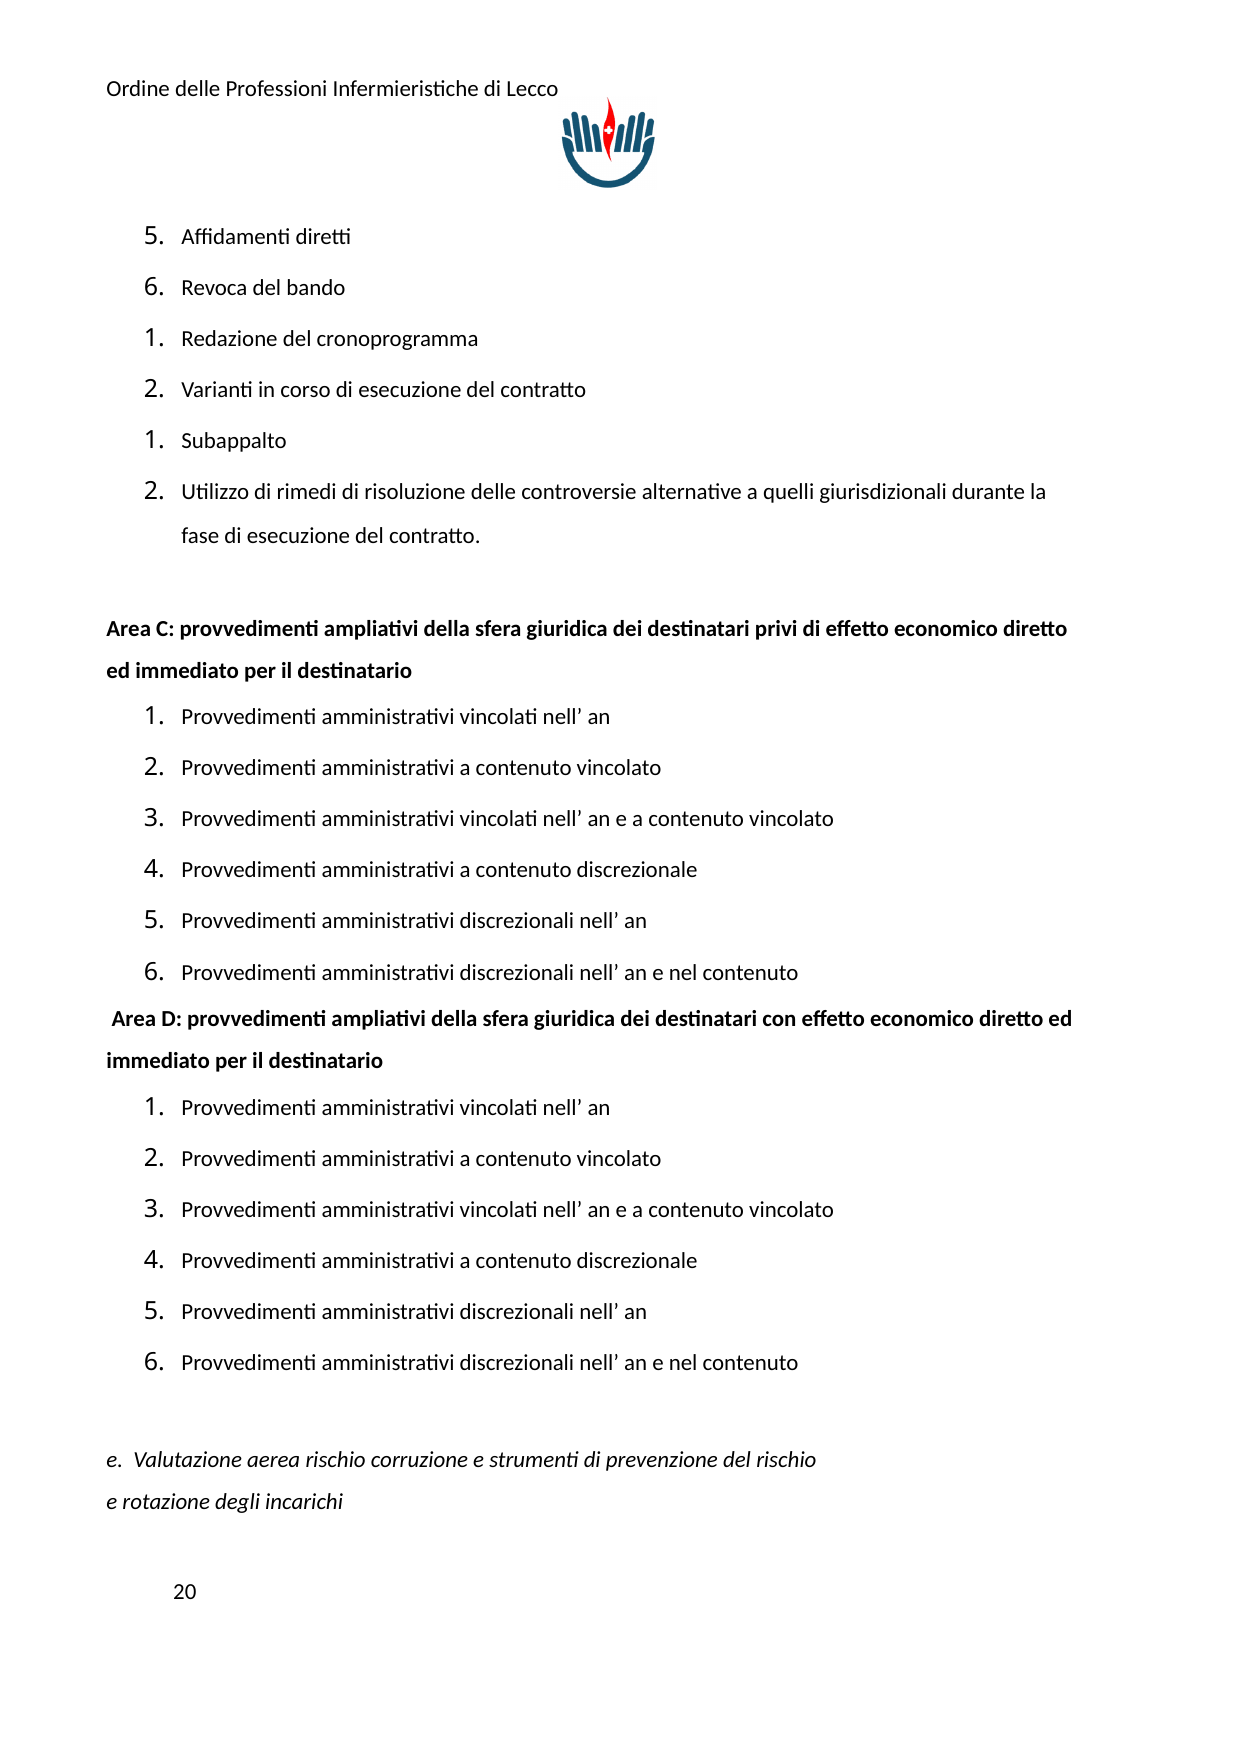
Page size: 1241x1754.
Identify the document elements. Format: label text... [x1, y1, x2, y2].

text e rotazione degli incarichi [106, 1487, 1084, 1515]
list Provvedimenti amministrativi a contenuto discrezionale [144, 1241, 1084, 1275]
list Provvedimenti amministrativi a contenuto vincolato [144, 749, 1084, 783]
list Provvedimenti amministrativi vincolati nell’ an e a contenuto vincolato [144, 1190, 1084, 1224]
list Provvedimenti amministrativi discrezionali nell’ an e nel contenuto [144, 953, 1084, 987]
list Redazione del cronoprogramma [144, 320, 1084, 354]
list Subappalto [144, 422, 1084, 456]
list Revoca del bando [144, 269, 1084, 303]
text Area C: provvedimenti ampliativi della sfera giuridica dei destinatari privi di effetto economico diretto ed immediato per il destinatario [106, 614, 1084, 684]
list Provvedimenti amministrativi discrezionali nell’ an [144, 1292, 1084, 1326]
list Utilizzo di rimedi di risoluzione delle controversie alternative a quelli giurisdizionali durante la fase di esecuzione del contratto. [144, 473, 1084, 549]
list Provvedimenti amministrativi vincolati nell’ an [144, 1088, 1084, 1122]
list Varianti in corso di esecuzione del contratto [144, 371, 1084, 405]
list Provvedimenti amministrativi discrezionali nell’ an e nel contenuto [144, 1343, 1084, 1377]
text Area D: provvedimenti ampliativi della sfera giuridica dei destinatari con effetto economico diretto ed immediato per il destinatario [106, 1004, 1084, 1074]
list Provvedimenti amministrativi vincolati nell’ an [144, 698, 1084, 732]
list Provvedimenti amministrativi vincolati nell’ an e a contenuto vincolato [144, 800, 1084, 834]
list Affidamenti diretti [144, 218, 1084, 252]
text e. Valutazione aerea rischio corruzione e strumenti di prevenzione del rischio [106, 1445, 1084, 1473]
list Provvedimenti amministrativi a contenuto vincolato [144, 1139, 1084, 1173]
list Provvedimenti amministrativi discrezionali nell’ an [144, 902, 1084, 936]
list Provvedimenti amministrativi a contenuto discrezionale [144, 851, 1084, 885]
